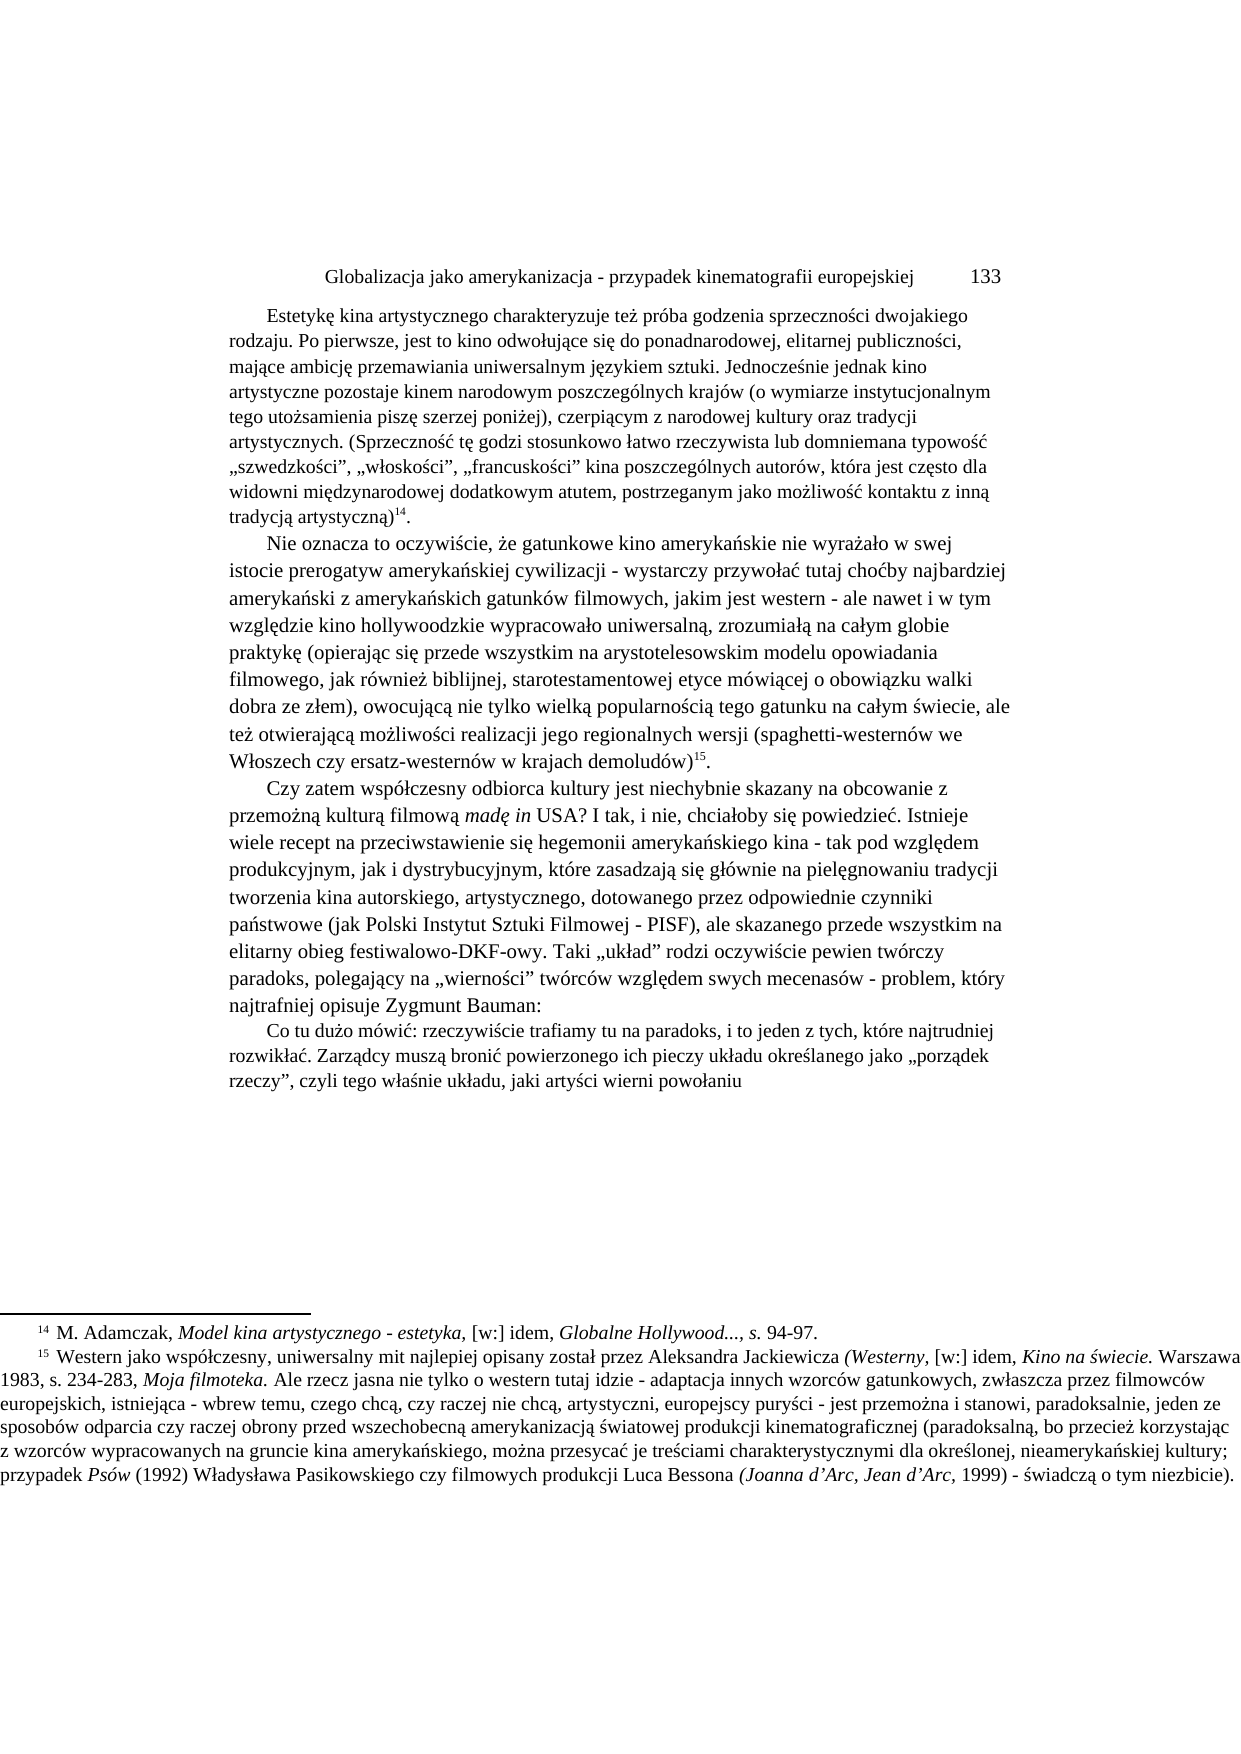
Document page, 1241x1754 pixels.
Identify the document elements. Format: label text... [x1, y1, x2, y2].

text Co tu dużo mówić: rzeczywiście trafiamy tu na paradoks, i to jeden z tych, które najtrudniej rozwikłać. Zarządcy muszą bronić powierzonego ich pieczy układu określa­nego jako „porządek rzeczy”, czyli tego właśnie układu, jaki artyści wierni powołaniu [229, 1017, 1012, 1092]
text Nie oznacza to oczywiście, że gatunkowe kino amerykańskie nie wyrażało w swej istocie prerogatyw amerykańskiej cywilizacji - wystarczy przywołać tutaj choćby naj­bardziej amerykański z amerykańskich gatunków filmowych, jakim jest western - ale nawet i w tym względzie kino hollywoodzkie wypracowało uniwersalną, zrozumia­łą na całym globie praktykę (opierając się przede wszystkim na arystotelesowskim modelu opowiadania filmowego, jak również biblijnej, starotestamentowej etyce mó­wiącej o obowiązku walki dobra ze złem), owocującą nie tylko wielką popularnością tego gatunku na całym świecie, ale też otwierającą możliwości realizacji jego regio­nalnych wersji (spaghetti-westernów we Włoszech czy ersatz-westernów w krajach demoludów). [229, 528, 1012, 773]
text Estetykę kina artystycznego charakteryzuje też próba godzenia sprzeczności dwo­jakiego rodzaju. Po pierwsze, jest to kino odwołujące się do ponadnarodowej, eli­tarnej publiczności, mające ambicję przemawiania uniwersalnym językiem sztuki. Jednocześnie jednak kino artystyczne pozostaje kinem narodowym poszczególnych kra­jów (o wymiarze instytucjonalnym tego utożsamienia piszę szerzej poniżej), czerpiącym z narodowej kultury oraz tradycji artystycznych. (Sprzeczność tę godzi stosunkowo ła­two rzeczywista lub domniemana typowość „szwedzkości”, „włoskości”, „francuskości” kina poszczególnych autorów, która jest często dla widowni międzynarodowej dodatko­wym atutem, postrzeganym jako możliwość kontaktu z inną tradycją artystyczną). [229, 302, 1012, 528]
text Western jako współczesny, uniwersalny mit najlepiej opisany został przez Aleksandra Jac­kiewicza (Westerny, [w:] idem, Kino na świecie. Warszawa 1983, s. 234-283, Moja filmoteka. Ale rzecz jasna nie tylko o western tutaj idzie - adaptacja innych wzorców gatunkowych, zwłaszcza przez filmowców europejskich, istniejąca - wbrew temu, czego chcą, czy raczej nie chcą, arty­styczni, europejscy puryści - jest przemożna i stanowi, paradoksalnie, jeden ze sposobów odparcia czy raczej obrony przed wszechobecną amerykanizacją światowej produkcji kinematograficznej (paradoksalną, bo przecież korzystając z wzorców wypracowanych na gruncie kina amerykańskie­go, można przesycać je treściami charakterystycznymi dla określonej, nieamerykańskiej kultury; przypadek Psów (1992) Władysława Pasikowskiego czy filmowych produkcji Luca Bessona (Joan­na d’Arc, Jean d’Arc, 1999) - świadczą o tym niezbicie). [0, 1344, 1241, 1485]
text M. Adamczak, Model kina artystycznego - estetyka, [w:] idem, Globalne Hollywood..., s. 94-97. [0, 1321, 1241, 1344]
text Czy zatem współczesny odbiorca kultury jest niechybnie skazany na obcowanie z przemożną kulturą filmową madę in USA? I tak, i nie, chciałoby się powiedzieć. Istnieje wiele recept na przeciwstawienie się hegemonii amerykańskiego kina - tak pod względem produkcyjnym, jak i dystrybucyjnym, które zasadzają się głównie na pielęgnowaniu tradycji tworzenia kina autorskiego, artystycznego, dotowanego przez odpowiednie czynniki państwowe (jak Polski Instytut Sztuki Filmowej - PISF), ale skazanego przede wszystkim na elitarny obieg festiwalowo-DKF-owy. Taki „układ” rodzi oczywiście pewien twórczy paradoks, polegający na „wierności” twórców względem swych mecenasów - problem, który najtrafniej opisuje Zygmunt Bauman: [229, 773, 1012, 1017]
